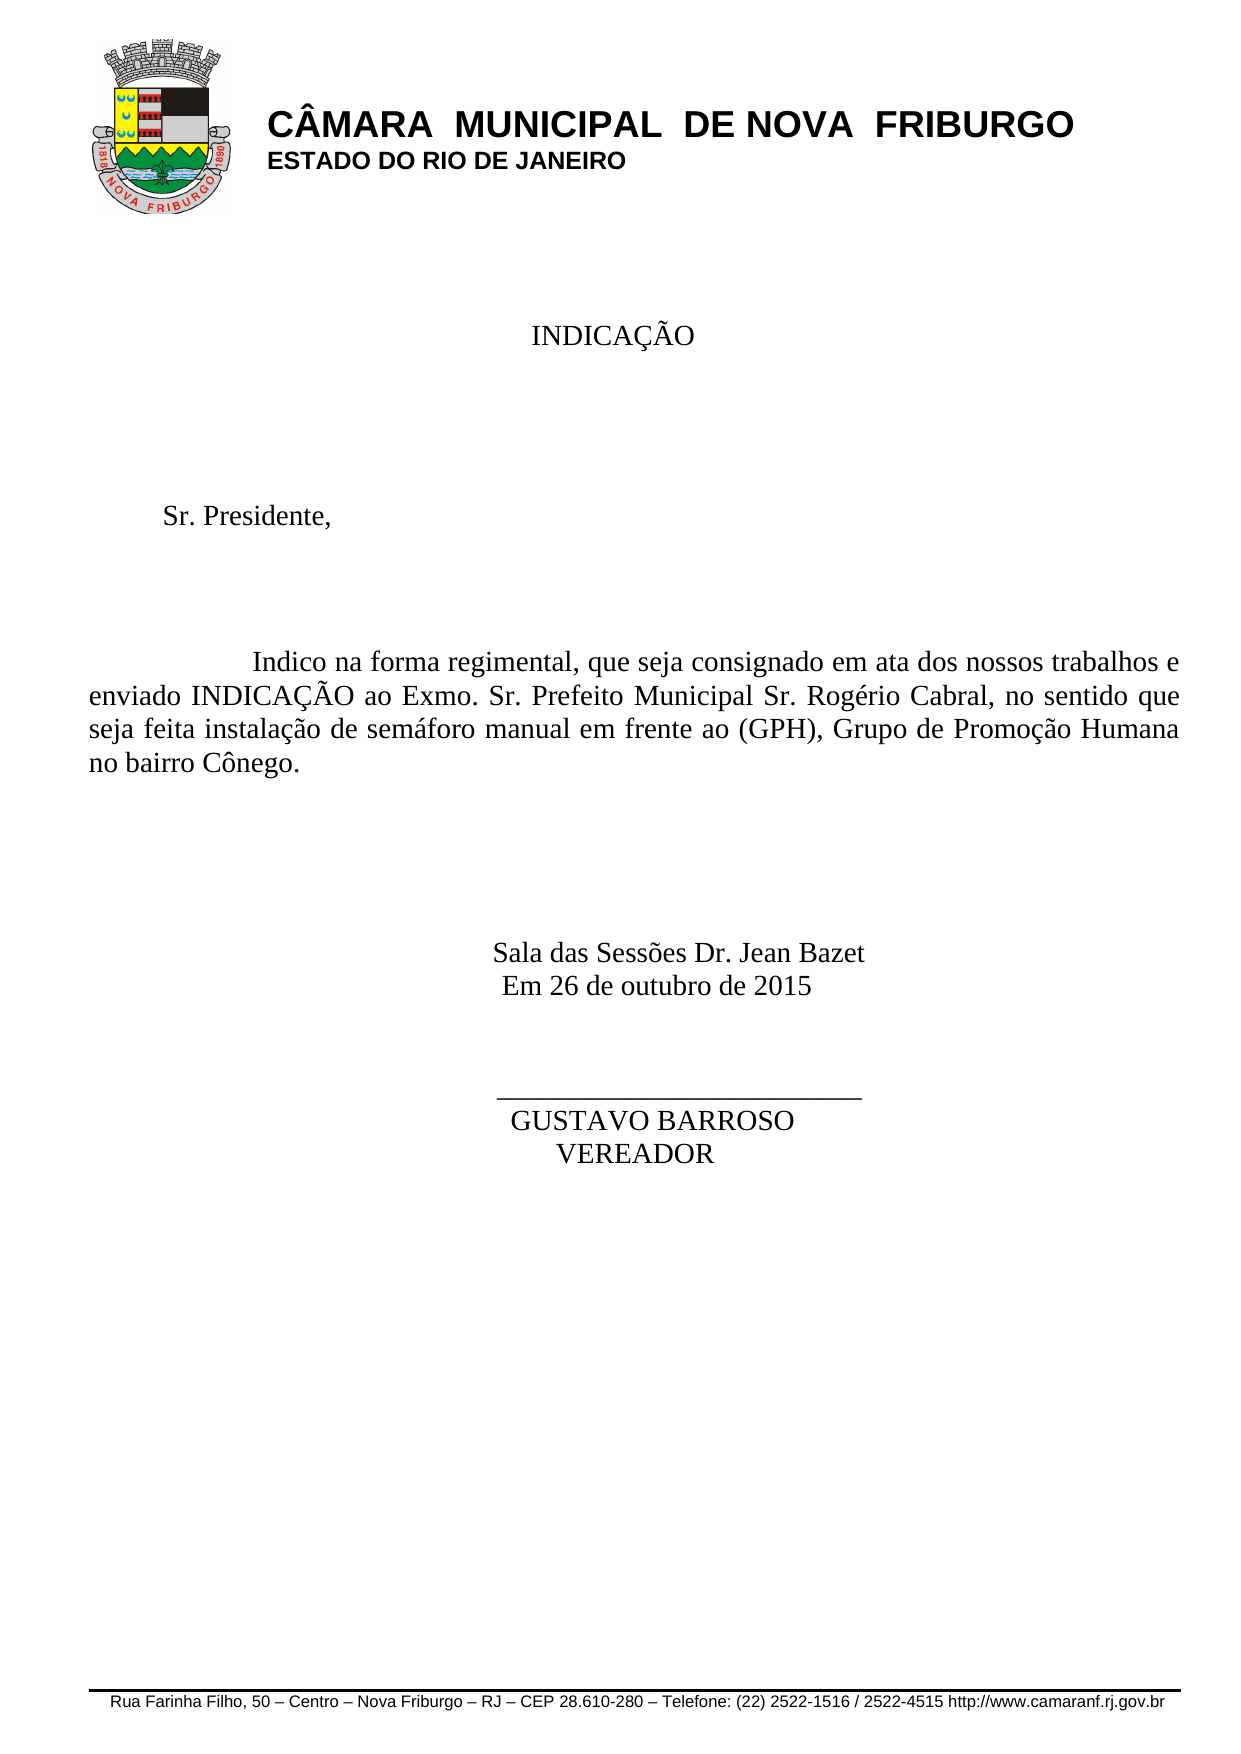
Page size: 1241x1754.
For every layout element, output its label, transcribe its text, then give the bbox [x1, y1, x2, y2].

text INDICAÇÃO [89, 318, 1181, 352]
text Indico na forma regimental, que seja consignado em ata dos nossos trabalhos e enviado INDICAÇÃO ao Exmo. Sr. Prefeito Municipal Sr. Rogério Cabral, no sentido que seja feita instalação de semáforo manual em frente ao (GPH), Grupo de Promoção Humana no bairro Cônego. [89, 644, 1181, 779]
text _________________________ [89, 1069, 1181, 1103]
text Sala das Sessões Dr. Jean Bazet [89, 935, 1181, 968]
text Sr. Presidente, [89, 498, 1181, 531]
text GUSTAVO BARROSO [89, 1103, 1181, 1136]
text VEREADOR [89, 1136, 1181, 1170]
text Em 26 de outubro de 2015 [89, 968, 1181, 1002]
